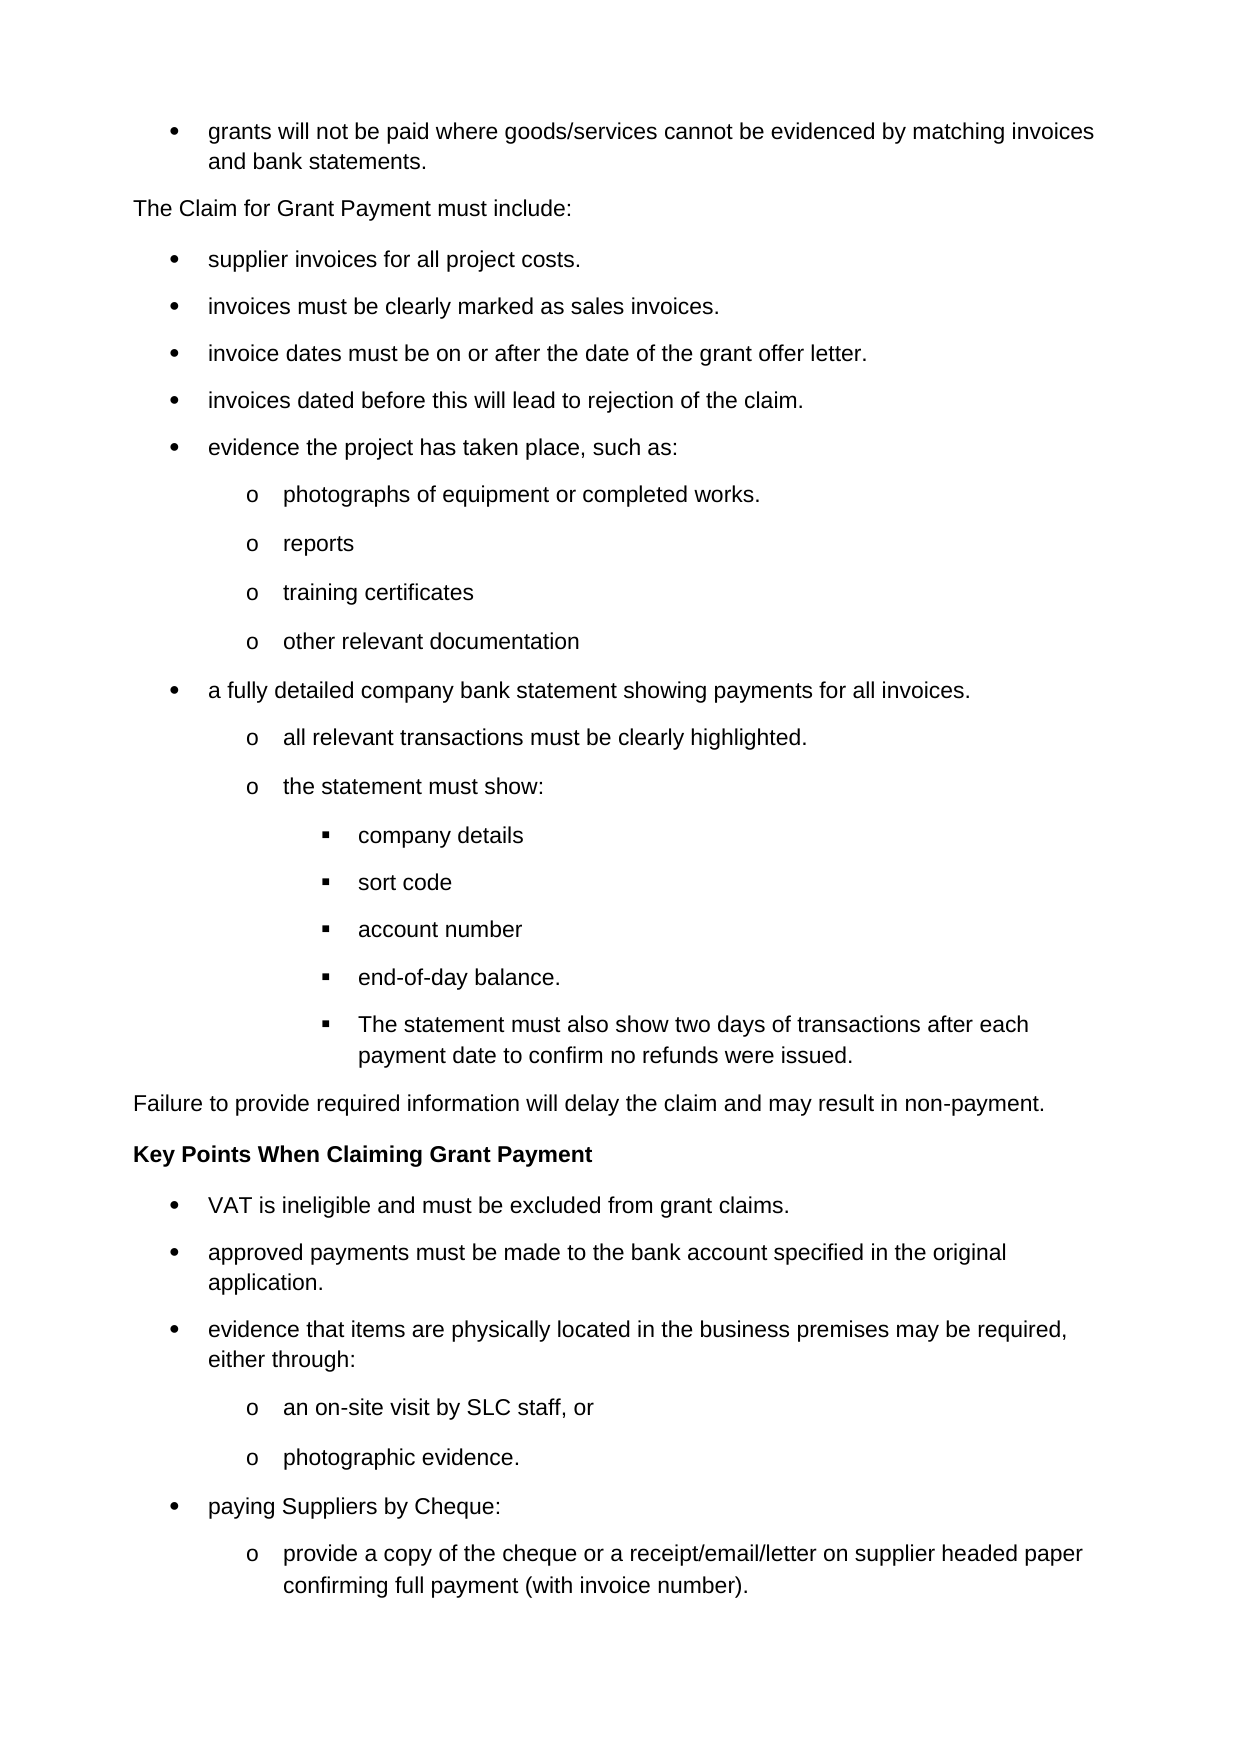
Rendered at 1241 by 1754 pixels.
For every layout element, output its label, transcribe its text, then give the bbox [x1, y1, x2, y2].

list approved payments must be made to the bank account specified in the original application. [170, 1239, 1122, 1296]
list other relevant documentation [245, 628, 1122, 656]
text Key Points When Claiming Grant Payment [133, 1141, 1122, 1167]
list photographs of equipment or completed works. [245, 481, 1122, 509]
list The statement must also show two days of transactions after each payment date to confirm no refunds were issued. [320, 1011, 1122, 1068]
list sort code [320, 869, 1122, 896]
list company details [320, 822, 1122, 849]
text Failure to provide required information will delay the claim and may result in non‑payment. [133, 1088, 1122, 1116]
list training certificates [245, 579, 1122, 607]
list photographic evidence. [245, 1444, 1122, 1472]
list supplier invoices for all project costs. [170, 246, 1122, 273]
list invoices dated before this will lead to rejection of the claim. [170, 387, 1122, 413]
list invoices must be clearly marked as sales invoices. [170, 293, 1122, 319]
text The Claim for Grant Payment must include: [133, 195, 1122, 222]
list reports [245, 530, 1122, 558]
list the statement must show: [245, 773, 1122, 802]
list evidence the project has taken place, such as: [170, 434, 1122, 460]
list provide a copy of the cheque or a receipt/email/letter on supplier headed paper confirming full payment (with invoice number). [245, 1540, 1122, 1598]
list an on‑site visit by SLC staff, or [245, 1393, 1122, 1423]
list grants will not be paid where goods/services cannot be evidenced by matching invoices and bank statements. [170, 118, 1122, 175]
list account number [320, 916, 1122, 943]
list evidence that items are physically located in the business premises may be required, either through: [170, 1316, 1122, 1373]
list end‑of‑day balance. [320, 963, 1122, 991]
list all relevant transactions must be clearly highlighted. [245, 724, 1122, 752]
list invoice dates must be on or after the date of the grant offer letter. [170, 340, 1122, 366]
list VAT is ineligible and must be excluded from grant claims. [170, 1192, 1122, 1218]
list paying Suppliers by Cheque: [170, 1493, 1122, 1519]
list a fully detailed company bank statement showing payments for all invoices. [170, 677, 1122, 704]
